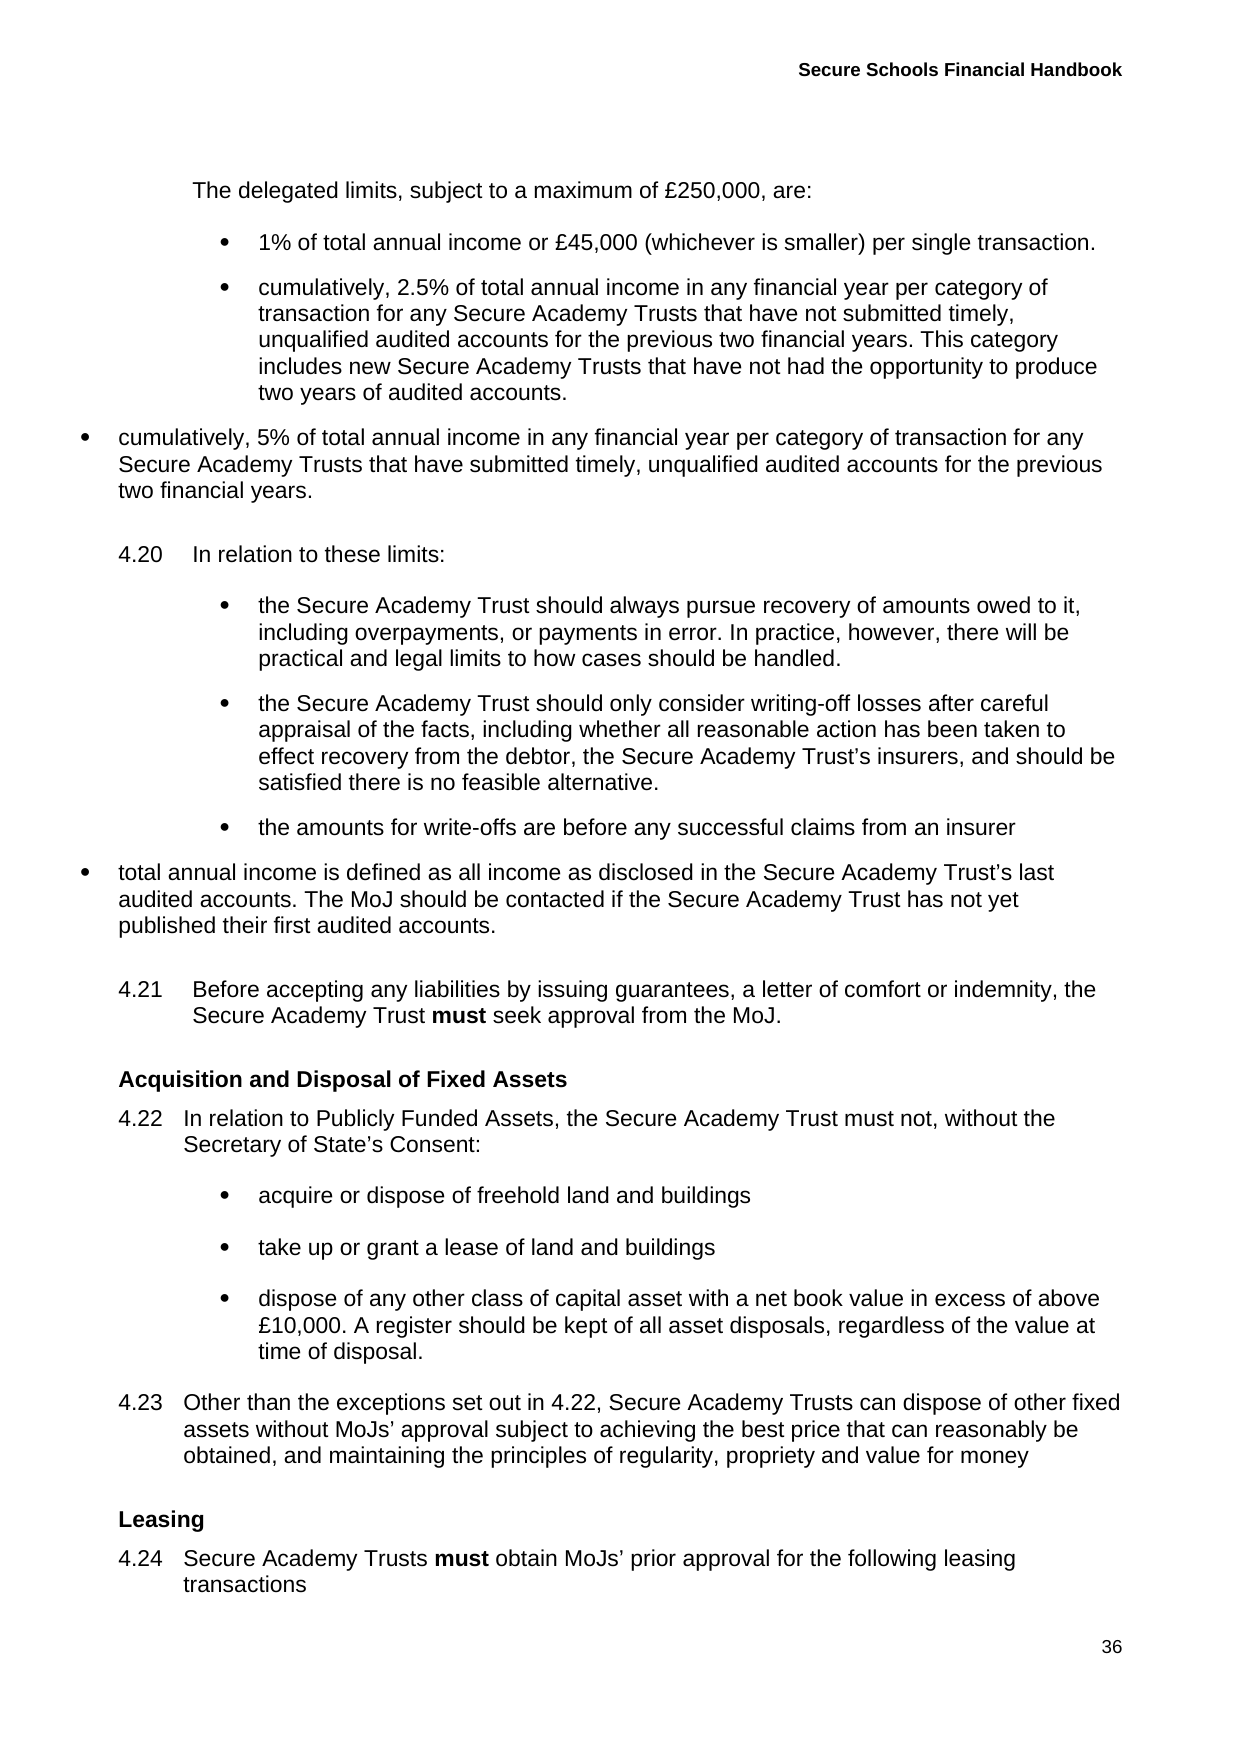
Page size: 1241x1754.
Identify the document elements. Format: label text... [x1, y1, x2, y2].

list In relation to these limits: [118, 541, 1122, 567]
list take up or grant a lease of land and buildings [221, 1234, 1122, 1260]
subtitle Acquisition and Disposal of Fixed Assets [118, 1066, 1122, 1092]
subtitle Leasing [118, 1506, 1122, 1532]
list Other than the exceptions set out in 4.22, Secure Academy Trusts can dispose of other fixed assets without MoJs’ approval subject to achieving the best price that can reasonably be obtained, and maintaining the principles of regularity, propriety and value for money [118, 1389, 1122, 1468]
list Before accepting any liabilities by issuing guarantees, a letter of comfort or indemnity, the Secure Academy Trust must seek approval from the MoJ. [118, 976, 1122, 1028]
list 1% of total annual income or £45,000 (whichever is smaller) per single transaction. [221, 228, 1122, 255]
list In relation to Publicly Funded Assets, the Secure Academy Trust must not, without the Secretary of State’s Consent: [118, 1105, 1122, 1157]
list the amounts for write-offs are before any successful claims from an insurer [221, 814, 1122, 840]
list the Secure Academy Trust should always pursue recovery of amounts owed to it, including overpayments, or payments in error. In practice, however, there will be practical and legal limits to how cases should be handled. [221, 592, 1122, 671]
list total annual income is defined as all income as disclosed in the Secure Academy Trust’s last audited accounts. The MoJ should be contacted if the Secure Academy Trust has not yet published their first audited accounts. [81, 859, 1122, 938]
list acquire or dispose of freehold land and buildings [221, 1182, 1122, 1209]
text The delegated limits, subject to a maximum of £250,000, are: [192, 177, 1122, 203]
list cumulatively, 2.5% of total annual income in any financial year per category of transaction for any Secure Academy Trusts that have not submitted timely, unqualified audited accounts for the previous two financial years. This category includes new Secure Academy Trusts that have not had the opportunity to produce two years of audited accounts. [221, 274, 1122, 405]
list Secure Academy Trusts must obtain MoJs’ prior approval for the following leasing transactions [118, 1545, 1122, 1597]
list the Secure Academy Trust should only consider writing-off losses after careful appraisal of the facts, including whether all reasonable action has been taken to effect recovery from the debtor, the Secure Academy Trust’s insurers, and should be satisfied there is no feasible alternative. [221, 690, 1122, 795]
list dispose of any other class of capital asset with a net book value in excess of above £10,000. A register should be kept of all asset disposals, regardless of the value at time of disposal. [221, 1285, 1122, 1364]
list cumulatively, 5% of total annual income in any financial year per category of transaction for any Secure Academy Trusts that have submitted timely, unqualified audited accounts for the previous two financial years. [81, 424, 1122, 503]
